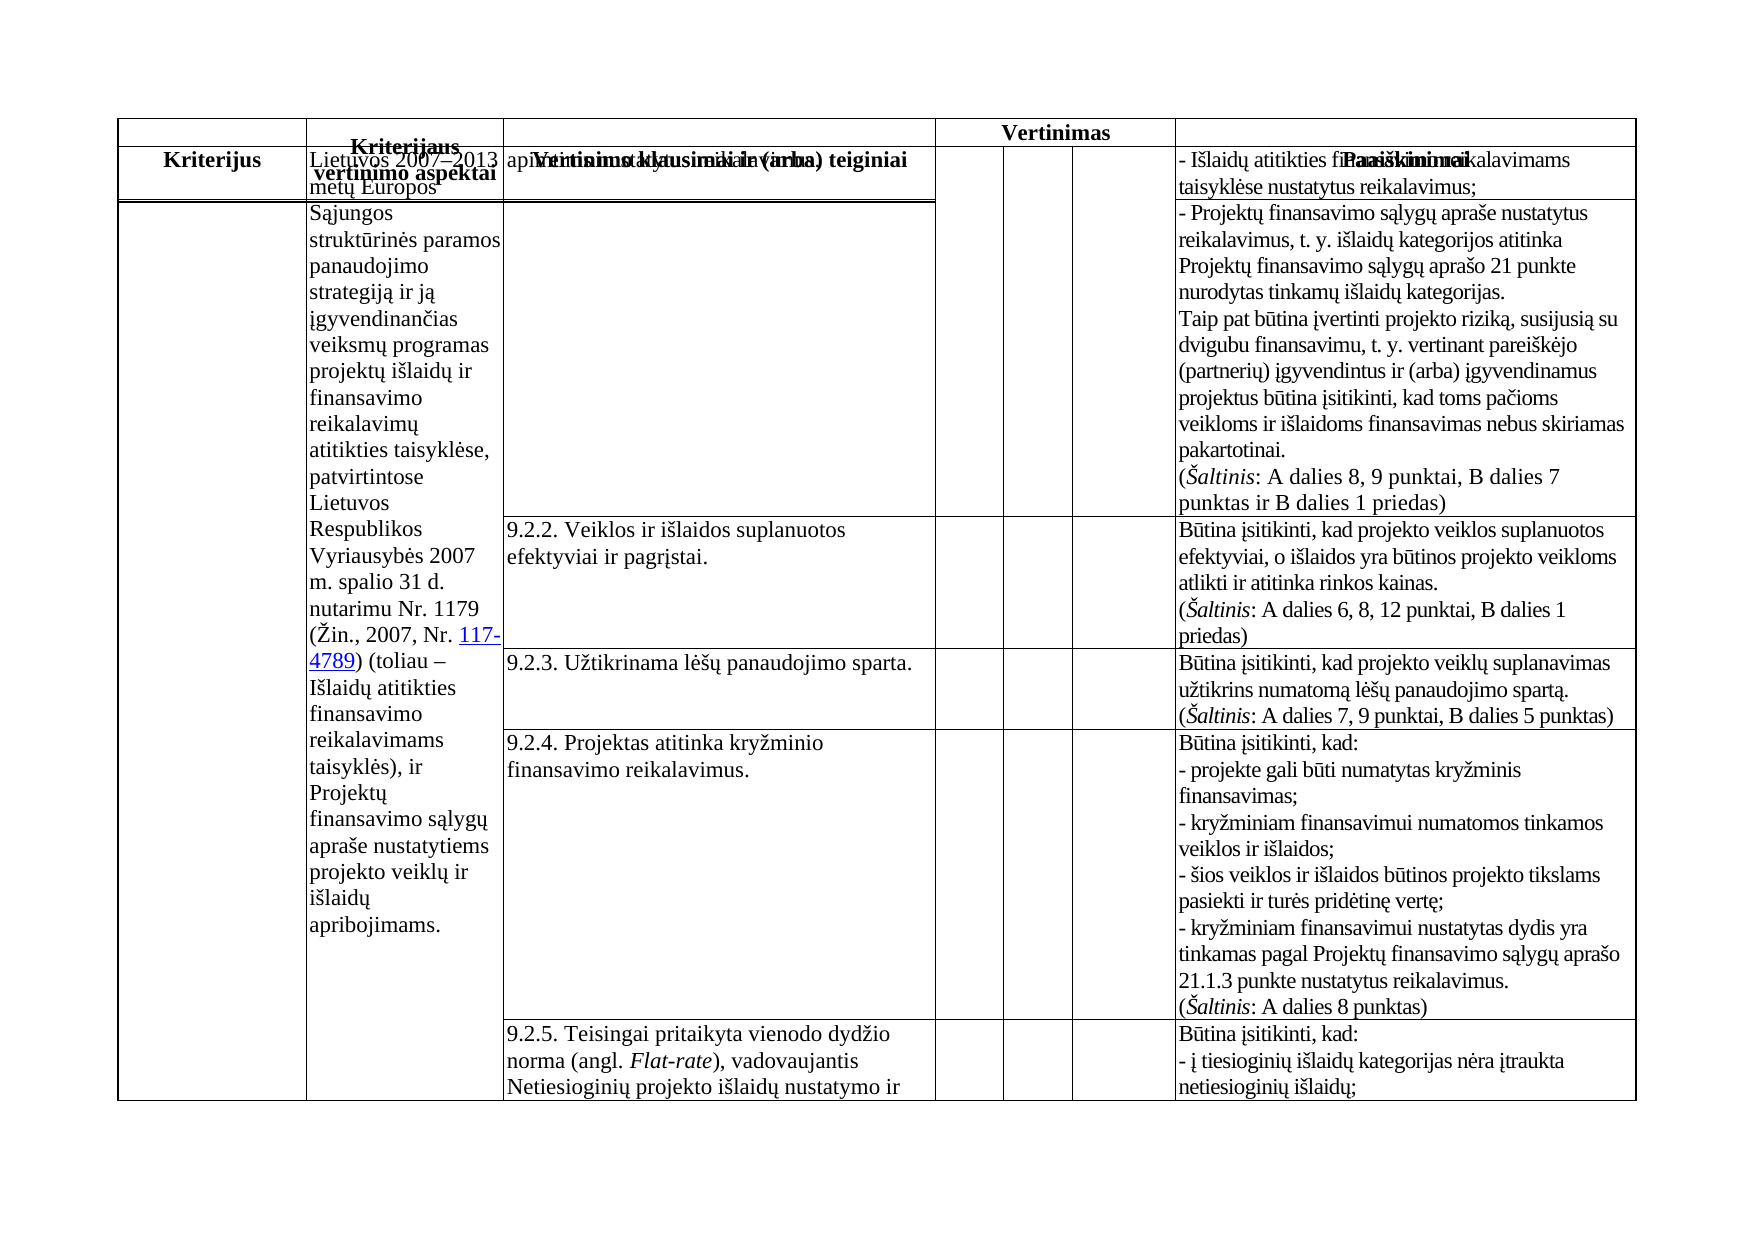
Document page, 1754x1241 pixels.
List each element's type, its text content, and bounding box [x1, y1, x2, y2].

table_cell [1073, 517, 1175, 648]
table_cell [936, 1020, 1003, 1099]
table_cell 9.2.4. Projektas atitinka kryžminio finansavimo reikalavimus. [504, 730, 935, 1019]
table_cell 9.2.1. Projekte numatytos veiklos ir išlaidos atitinka tinkamoms finansuoti veikloms ir jų apimtims nustatytus reikalavimus. [504, 203, 935, 516]
table_cell Būtina įsitikinti, kad: - projekte gali būti numatytas kryžminis finansavimas; - kryžminiam finansavimui numatomos tinkamos veiklos ir išlaidos; - šios veiklos ir išlaidos būtinos projekto tikslams pasiekti ir turės pridėtinę vertę; - kryžminiam finansavimui nustatytas dydis yra tinkamas pagal Projektų finansavimo sąlygų aprašo 21.1.3 punkte nustatytus reikalavimus. (Šaltinis: A dalies 8 punktas) [1176, 730, 1635, 1019]
table_cell [1004, 649, 1072, 728]
table_cell [1073, 1020, 1175, 1099]
table_cell [1004, 517, 1072, 648]
table_cell Būtina įsitikinti, kad projekto veiklos ir išlaidos yra tinkamos finansuoti atsižvelgiant į: - Išlaidų atitikties finansavimo reikalavimams taisyklėse nustatytus reikalavimus; - Projektų finansavimo sąlygų apraše nustatytus reikalavimus, t. y. išlaidų kategorijos atitinka Projektų finansavimo sąlygų aprašo 21 punkte nurodytas tinkamų išlaidų kategorijas. Taip pat būtina įvertinti projekto riziką, susijusią su dvigubu finansavimu, t. y. vertinant pareiškėjo (partnerių) įgyvendintus ir (arba) įgyvendinamus projektus būtina įsitikinti, kad toms pačioms veikloms ir išlaidoms finansavimas nebus skiriamas pakartotinai. (Šaltinis: A dalies 8, 9 punktai, B dalies 7 punktas ir B dalies 1 priedas) [1176, 147, 1635, 199]
table_header [1176, 119, 1635, 146]
table_cell [1004, 147, 1072, 516]
table_cell 9.2.1. Projekte numatytos veiklos ir išlaidos atitinka tinkamoms finansuoti veikloms ir jų apimtims nustatytus reikalavimus. [504, 147, 935, 199]
table_cell [936, 730, 1003, 1019]
table_cell Būtina įsitikinti, kad projekto veiklų suplanavimas užtikrins numatomą lėšų panaudojimo spartą. (Šaltinis: A dalies 7, 9 punktai, B dalies 5 punktas) [1176, 649, 1635, 728]
table_cell 9.2. Atitiktis Vykdomų pagal Lietuvos 2007–2013 metų Europos Sąjungos struktūrinės paramos panaudojimo strategiją ir ją įgyvendinančias veiksmų programas projektų išlaidų ir finansavimo reikalavimų atitikties taisyklėse, patvirtintose Lietuvos Respublikos Vyriausybės 2007 m. spalio 31 d. nutarimu Nr. 1179 (Žin., 2007, Nr. 117-4789) (toliau – Išlaidų atitikties finansavimo reikalavimams taisyklės), ir Projektų finansavimo sąlygų apraše nustatytiems projekto veiklų ir išlaidų apribojimams. [307, 203, 503, 1099]
table_header Kriterijaus vertinimo aspektai [307, 119, 503, 146]
table_cell [1073, 649, 1175, 728]
table_cell 9. Užtikrintas efektyvus projektui įgyvendinti reikalingų lėšų panaudojimas. [119, 147, 306, 199]
table_cell Būtina įsitikinti, kad projekto veiklos suplanuotos efektyviai, o išlaidos yra būtinos projekto veikloms atlikti ir atitinka rinkos kainas. (Šaltinis: A dalies 6, 8, 12 punktai, B dalies 1 priedas) [1176, 517, 1635, 648]
table_cell [1073, 147, 1175, 516]
table_cell [936, 147, 1003, 516]
table_header [504, 119, 935, 146]
table_cell Būtina įsitikinti, kad: - į tiesioginių išlaidų kategorijas nėra įtraukta netiesioginių išlaidų; - teisingai pasirinkta projektui taikoma vienodo dydžio norma. (Šaltinis: A dalies 8 punktas) [1176, 1020, 1635, 1099]
table_cell [1004, 1020, 1072, 1099]
table_cell 9.2.5. Teisingai pritaikyta vienodo dydžio norma (angl. Flat-rate), vadovaujantis Netiesioginių projekto išlaidų nustatymo ir apmokėjimo naudojant vienodo dydžio normą taisyklėmis, patvirtintomis Lietuvos Respublikos finansų ministro 2008 m. kovo 27 d. įsakymu Nr. 1K-112 (Žin., 2008, Nr. 37-1348). [504, 1020, 935, 1099]
table_cell [1004, 730, 1072, 1019]
table_header Vertinimas [936, 119, 1175, 146]
table_cell [936, 649, 1003, 728]
table_cell Būtina įsitikinti, kad projekto veiklos ir išlaidos yra tinkamos finansuoti atsižvelgiant į: - Išlaidų atitikties finansavimo reikalavimams taisyklėse nustatytus reikalavimus; - Projektų finansavimo sąlygų apraše nustatytus reikalavimus, t. y. išlaidų kategorijos atitinka Projektų finansavimo sąlygų aprašo 21 punkte nurodytas tinkamų išlaidų kategorijas. Taip pat būtina įvertinti projekto riziką, susijusią su dvigubu finansavimu, t. y. vertinant pareiškėjo (partnerių) įgyvendintus ir (arba) įgyvendinamus projektus būtina įsitikinti, kad toms pačioms veikloms ir išlaidoms finansavimas nebus skiriamas pakartotinai. (Šaltinis: A dalies 8, 9 punktai, B dalies 7 punktas ir B dalies 1 priedas) [1176, 200, 1635, 516]
table_header [119, 119, 306, 146]
table_cell [936, 517, 1003, 648]
table_cell [1073, 730, 1175, 1019]
table_cell 9.2. Atitiktis Vykdomų pagal Lietuvos 2007–2013 metų Europos Sąjungos struktūrinės paramos panaudojimo strategiją ir ją įgyvendinančias veiksmų programas projektų išlaidų ir finansavimo reikalavimų atitikties taisyklėse, patvirtintose Lietuvos Respublikos Vyriausybės 2007 m. spalio 31 d. nutarimu Nr. 1179 (Žin., 2007, Nr. 117-4789) (toliau – Išlaidų atitikties finansavimo reikalavimams taisyklės), ir Projektų finansavimo sąlygų apraše nustatytiems projekto veiklų ir išlaidų apribojimams. [307, 147, 503, 199]
table_cell 9. Užtikrintas efektyvus projektui įgyvendinti reikalingų lėšų panaudojimas. [119, 203, 306, 1099]
table_cell 9.2.2. Veiklos ir išlaidos suplanuotos efektyviai ir pagrįstai. [504, 517, 935, 648]
table_cell 9.2.3. Užtikrinama lėšų panaudojimo sparta. [504, 649, 935, 728]
